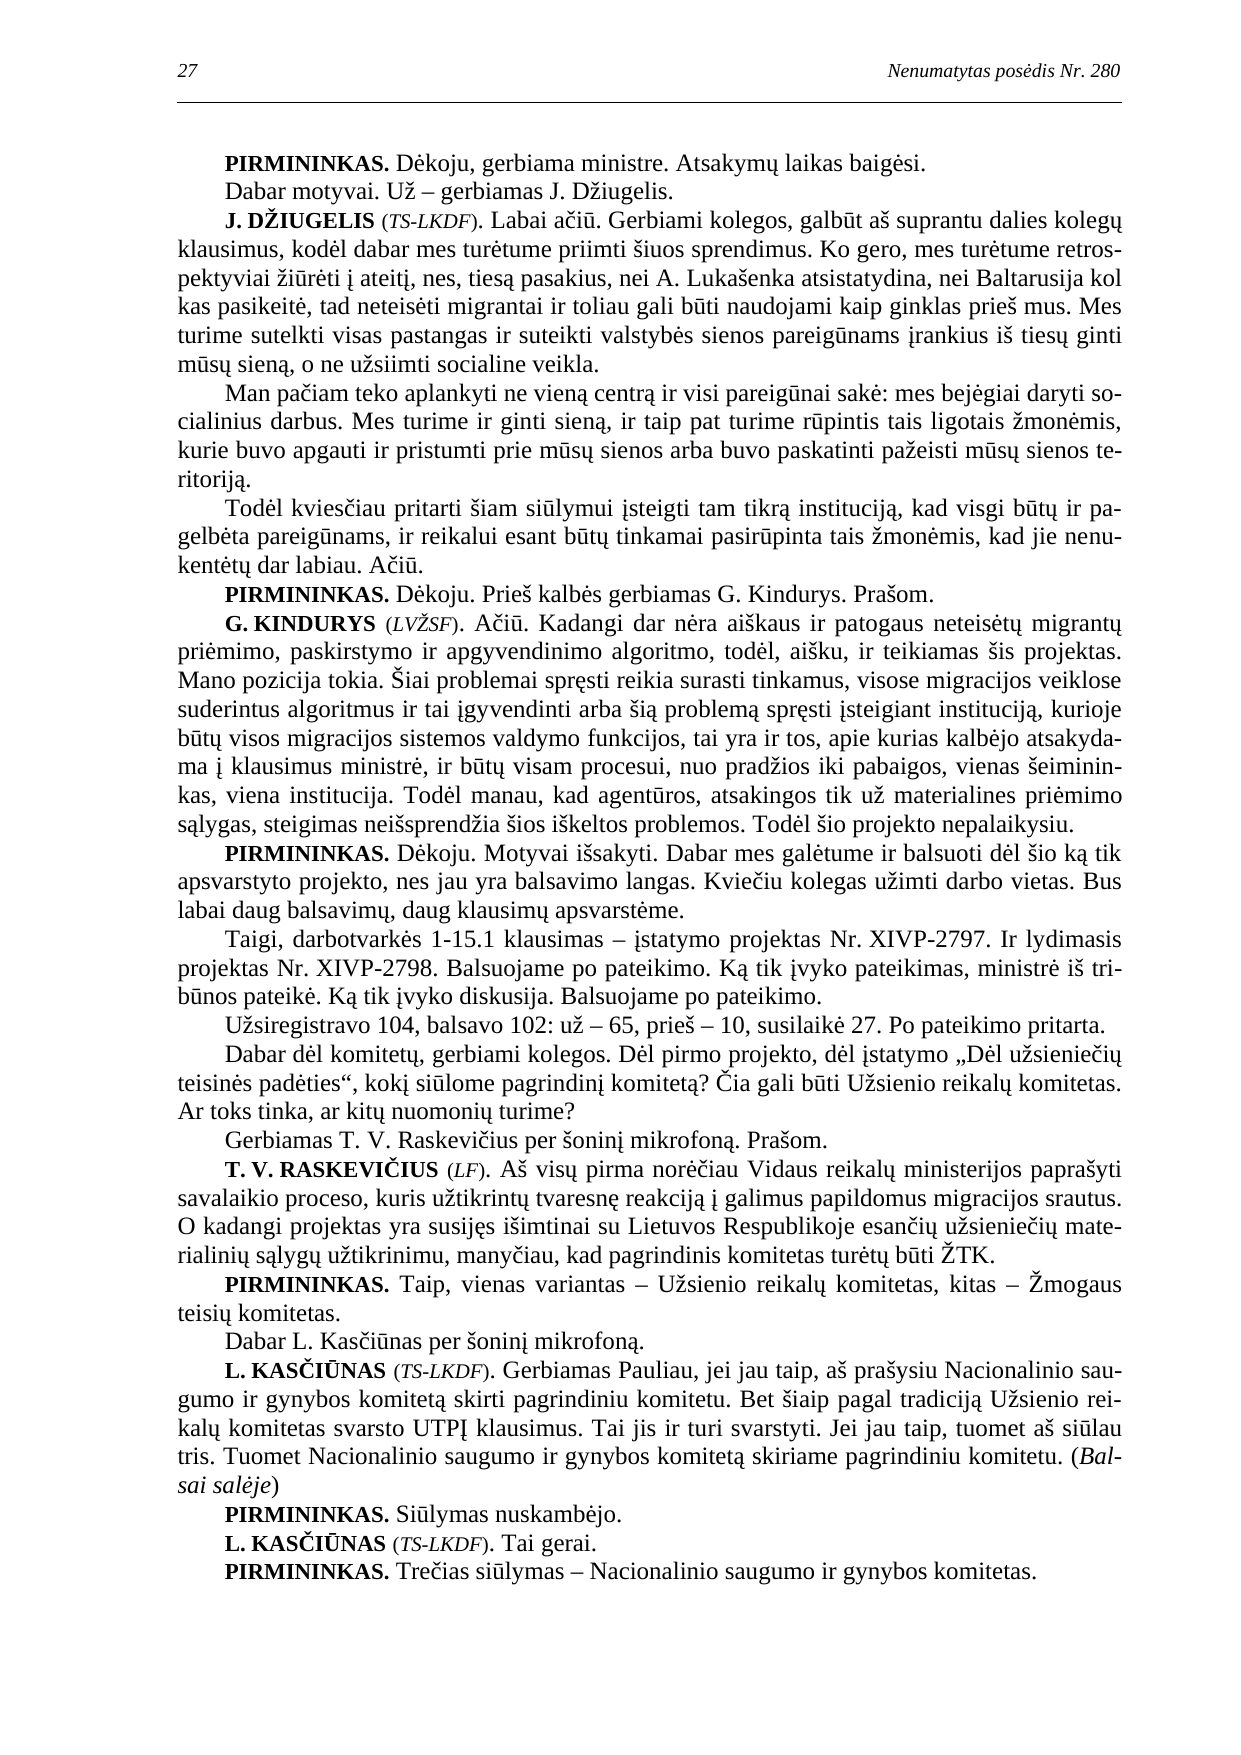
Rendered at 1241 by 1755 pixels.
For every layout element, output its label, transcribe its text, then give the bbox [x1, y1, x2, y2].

text Ger­bia­mas T. V. Ras­ke­vi­čius per šo­ni­nį mik­ro­fo­ną. Pra­šom. [177, 1125, 1122, 1154]
text L. KASČIŪNAS (TS-LKDF). Tai ge­rai. [177, 1528, 1122, 1556]
text PIRMININKAS. Taip, vie­nas va­rian­tas – Už­sie­nio rei­ka­lų ko­mi­te­tas, ki­tas – Žmo­gaus tei­sių ko­mi­te­tas. [177, 1269, 1122, 1326]
text PIRMININKAS. Tre­čias siū­ly­mas – Na­cio­na­li­nio sau­gu­mo ir gy­ny­bos ko­mi­te­tas. [177, 1556, 1122, 1585]
text T. V. RASKEVIČIUS (LF). Aš vi­sų pir­ma no­rė­čiau Vi­daus rei­ka­lų mi­nis­te­ri­jos pa­pra­šy­ti sa­va­lai­kio pro­ce­so, ku­ris už­tik­rin­tų tva­res­nę re­ak­ci­ją į ga­li­mus pa­pil­do­mus mig­ra­ci­jos srau­tus. O ka­dan­gi pro­jek­tas yra su­si­jęs iš­im­ti­nai su Lie­tu­vos Res­pub­li­ko­je esan­čių už­sie­nie­čių ma­te­ria­li­nių są­ly­gų už­tik­ri­ni­mu, ma­ny­čiau, kad pa­grin­di­nis ko­mi­te­tas tu­rė­tų bū­ti ŽTK. [177, 1154, 1122, 1269]
text L. KASČIŪNAS (TS-LKDF). Ger­bia­mas Pau­liau, jei jau taip, aš pra­šy­siu Na­cio­na­li­nio sau­gu­mo ir gy­ny­bos ko­mi­te­tą skir­ti pa­grin­di­niu ko­mi­te­tu. Bet šiaip pa­gal tra­di­ci­ją Už­sie­nio rei­ka­lų ko­mi­te­tas svars­to UTPĮ klau­si­mus. Tai jis ir tu­ri svars­ty­ti. Jei jau taip, tuo­met aš siū­lau tris. Tuo­met Na­cio­na­li­nio sau­gu­mo ir gy­ny­bos ko­mi­te­tą ski­ria­me pa­grin­di­niu ko­mi­te­tu. (Bal­sai sa­lė­je) [177, 1355, 1122, 1499]
text G. KINDURYS (LVŽSF). Ačiū. Ka­dan­gi dar nė­ra aiš­kaus ir pa­to­gaus ne­tei­sė­tų mig­ran­tų pri­ėmi­mo, pa­skirs­ty­mo ir ap­gy­ven­di­ni­mo al­go­rit­mo, to­dėl, aiš­ku, ir tei­kia­mas šis pro­jek­tas. Ma­no po­zi­ci­ja to­kia. Šiai pro­ble­mai spręs­ti rei­kia su­ras­ti tin­ka­mus, vi­so­se mig­ra­ci­jos veik­lo­se su­de­rin­tus al­go­rit­mus ir tai įgy­ven­din­ti ar­ba šią pro­ble­mą spręs­ti įstei­giant ins­ti­tu­ci­ją, ku­rio­je bū­tų vi­sos mig­ra­ci­jos sis­te­mos val­dy­mo funk­ci­jos, tai yra ir tos, apie ku­rias kal­bė­jo at­sa­ky­da­ma į klau­si­mus mi­nist­rė, ir bū­tų vi­sam pro­ce­sui, nuo pra­džios iki pa­bai­gos, vie­nas šei­mi­nin­kas, vie­na ins­ti­tu­ci­ja. To­dėl ma­nau, kad agen­tū­ros, at­sa­kin­gos tik už ma­te­ria­li­nes pri­ėmi­mo są­ly­gas, stei­gi­mas ne­iš­spren­džia šios iš­kel­tos pro­ble­mos. To­dėl šio pro­jek­to ne­pa­lai­ky­siu. [177, 608, 1122, 838]
text PIRMININKAS. Siū­ly­mas nu­skam­bė­jo. [177, 1499, 1122, 1528]
text Už­si­re­gist­ra­vo 104, bal­sa­vo 102: už – 65, prieš – 10, su­si­lai­kė 27. Po pa­tei­ki­mo pri­tar­ta. [177, 1010, 1122, 1039]
text PIRMININKAS. Dė­ko­ju. Prieš kal­bės ger­bia­mas G. Kin­du­rys. Pra­šom. [177, 579, 1122, 608]
text Da­bar L. Kas­čiū­nas per šo­ni­nį mik­ro­fo­ną. [177, 1326, 1122, 1355]
text Tai­gi, dar­bo­tvarkės 1-15.1 klau­si­mas – įsta­ty­mo pro­jek­tas Nr. XIVP-2797. Ir ly­di­ma­sis pro­jek­tas Nr. XIVP-2798. Bal­suo­ja­me po pa­tei­ki­mo. Ką tik įvy­ko pa­tei­ki­mas, mi­nist­rė iš tri­bū­nos pa­tei­kė. Ką tik įvy­ko dis­ku­si­ja. Bal­suo­ja­me po pa­tei­ki­mo. [177, 924, 1122, 1010]
text PIRMININKAS. Dė­ko­ju. Mo­ty­vai iš­sa­ky­ti. Da­bar mes ga­lė­tu­me ir bal­suo­ti dėl šio ką tik ap­svars­ty­to pro­jek­to, nes jau yra bal­sa­vi­mo lan­gas. Kvie­čiu ko­le­gas už­im­ti dar­bo vie­tas. Bus la­bai daug bal­sa­vi­mų, daug klau­si­mų ap­svars­tė­me. [177, 838, 1122, 924]
text To­dėl kvies­čiau pri­tar­ti šiam siū­ly­mui įsteig­ti tam tik­rą ins­ti­tu­ci­ją, kad vis­gi bū­tų ir pa­gel­bė­ta pa­rei­gū­nams, ir rei­ka­lui esant bū­tų tin­ka­mai pa­si­rū­pin­ta tais žmo­nė­mis, kad jie ne­nu­ken­tė­tų dar la­biau. Ačiū. [177, 493, 1122, 579]
text J. DŽIUGELIS (TS-LKDF). La­bai ačiū. Ger­bia­mi ko­le­gos, gal­būt aš su­pran­tu da­lies ko­le­gų klau­si­mus, ko­dėl da­bar mes tu­rė­tu­me pri­im­ti šiuos spren­di­mus. Ko ge­ro, mes tu­rė­tu­me ret­ros­pek­ty­viai žiū­rė­ti į at­ei­tį, nes, tie­są pa­sa­kius, nei A. Lu­ka­šen­ka at­si­sta­ty­di­na, nei Bal­ta­ru­si­ja kol kas pa­si­kei­tė, tad ne­tei­sė­ti mig­ran­tai ir to­liau ga­li bū­ti nau­do­ja­mi kaip gin­klas prieš mus. Mes tu­ri­me su­telk­ti vi­sas pa­stan­gas ir su­teik­ti vals­ty­bės sie­nos pa­rei­gū­nams įran­kius iš tie­sų gin­ti mū­sų sie­ną, o ne už­si­im­ti so­cia­li­ne veik­la. [177, 205, 1122, 378]
text Man pa­čiam te­ko ap­lan­ky­ti ne vie­ną cen­trą ir vi­si pa­rei­gū­nai sa­kė: mes be­jė­giai da­ry­ti so­cia­li­nius dar­bus. Mes tu­ri­me ir gin­ti sie­ną, ir taip pat tu­ri­me rū­pin­tis tais li­go­tais žmo­nė­mis, ku­rie bu­vo ap­gau­ti ir pri­stum­ti prie mū­sų sie­nos ar­ba bu­vo pa­ska­tin­ti pa­žeis­ti mū­sų sie­nos te­ri­to­ri­ją. [177, 378, 1122, 493]
text Da­bar mo­ty­vai. Už – ger­bia­mas J. Džiu­ge­lis. [177, 176, 1122, 205]
text Da­bar dėl ko­mi­te­tų, ger­bia­mi ko­le­gos. Dėl pir­mo pro­jek­to, dėl įsta­ty­mo „Dėl už­sie­nie­čių tei­si­nės pa­dė­ties“, ko­kį siū­lo­me pa­grin­di­nį ko­mi­te­tą? Čia ga­li bū­ti Už­sie­nio rei­ka­lų ko­mi­te­tas. Ar toks tin­ka, ar ki­tų nuo­mo­nių tu­ri­me? [177, 1039, 1122, 1125]
text PIRMININKAS. Dė­ko­ju, ger­bia­ma mi­nist­re. At­sa­ky­mų lai­kas bai­gė­si. [177, 148, 1122, 176]
